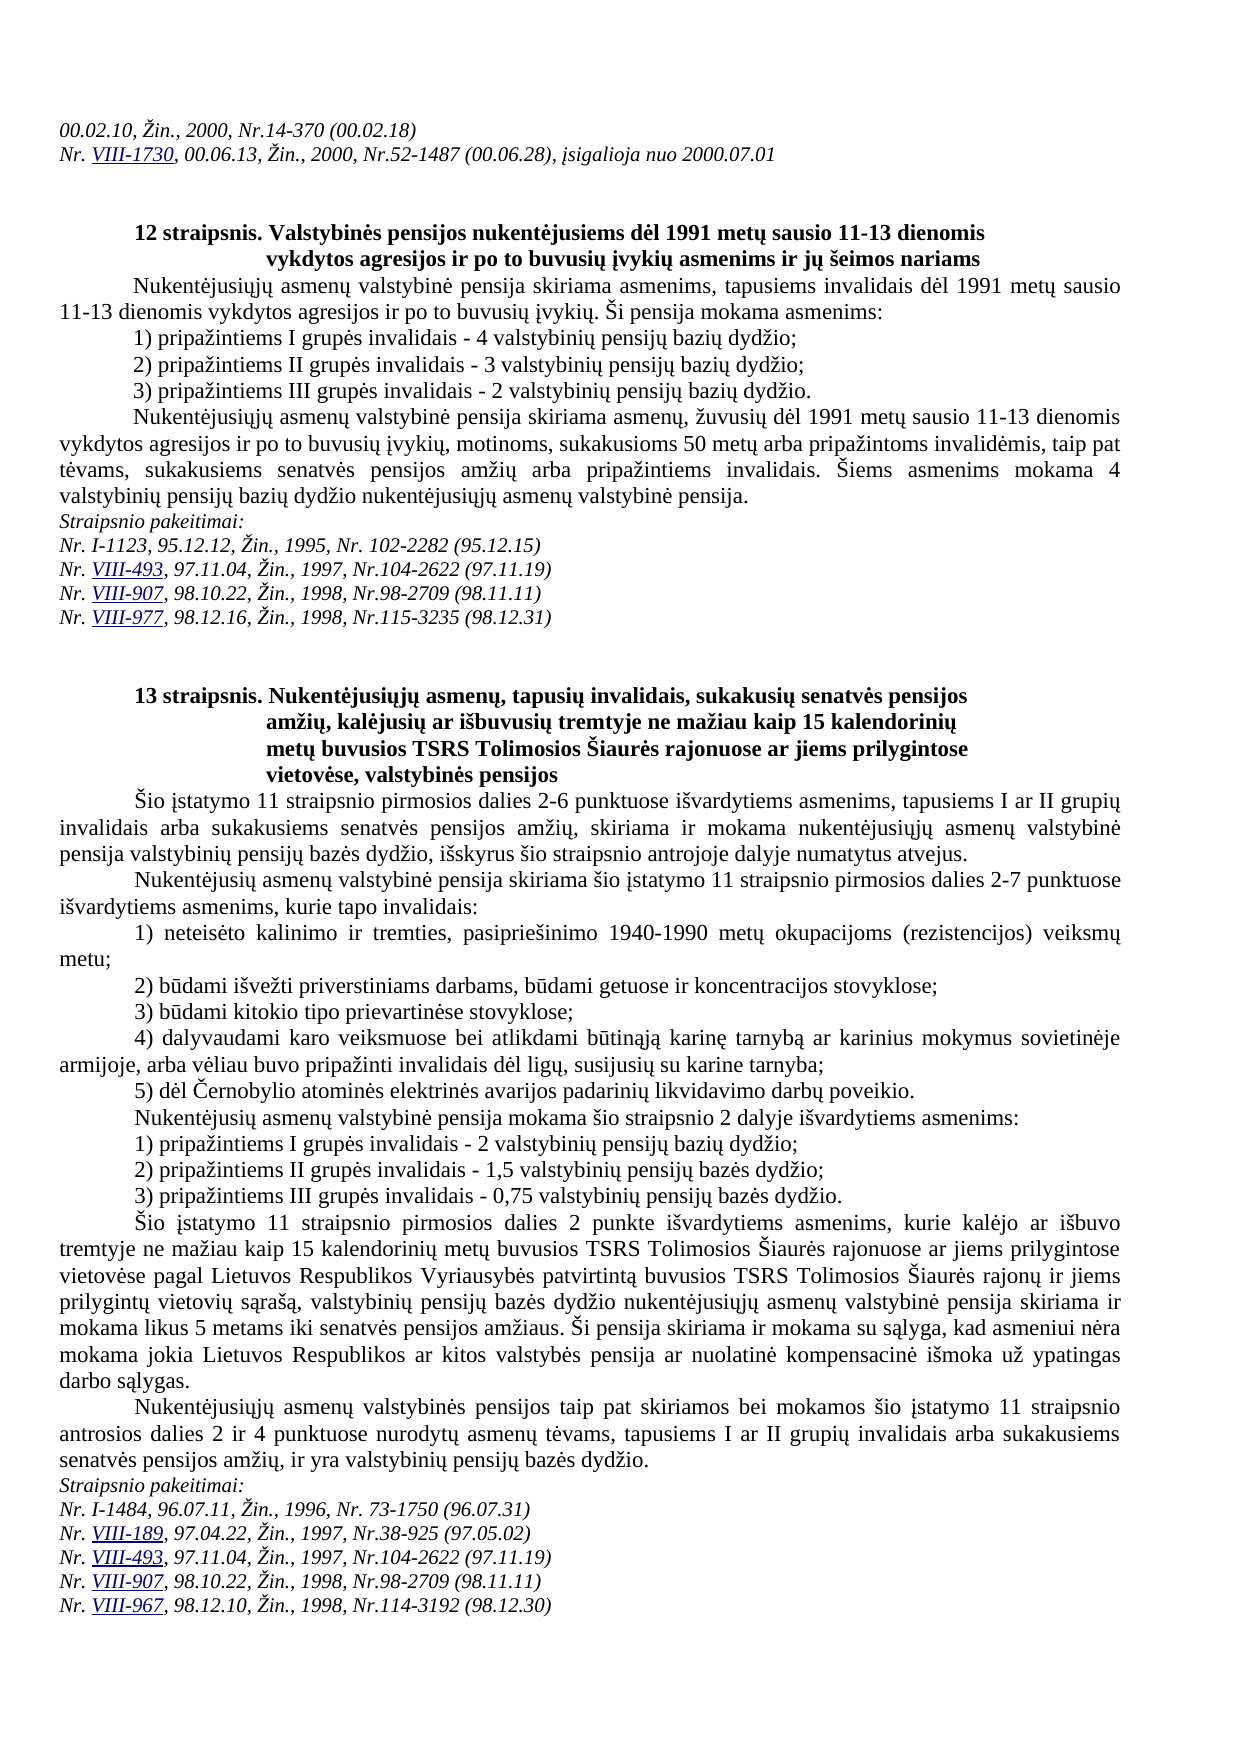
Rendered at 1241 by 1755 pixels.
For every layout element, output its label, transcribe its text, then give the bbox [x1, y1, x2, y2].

text Nr. VIII-493, 97.11.04, Žin., 1997, Nr.104-2622 (97.11.19) [59, 557, 1122, 581]
text 1) neteisėto kalinimo ir tremties, pasipriešinimo 1940-1990 metų okupacijoms (rezistencijos) veiksmų metu; [59, 919, 1122, 972]
text 1) pripažintiems I grupės invalidais - 4 valstybinių pensijų bazių dydžio; [59, 324, 1122, 351]
text Nukentėjusiųjų asmenų valstybinės pensijos taip pat skiriamos bei mokamos šio įstatymo 11 straipsnio antrosios dalies 2 ir 4 punktuose nurodytų asmenų tėvams, tapusiems I ar II grupių invalidais arba sukakusiems senatvės pensijos amžių, ir yra valstybinių pensijų bazės dydžio. [59, 1393, 1122, 1472]
text vykdytos agresijos ir po to buvusių įvykių asmenims ir jų šeimos nariams [266, 245, 1122, 272]
text 1) pripažintiems I grupės invalidais - 2 valstybinių pensijų bazių dydžio; [59, 1130, 1122, 1156]
text 2) pripažintiems II grupės invalidais - 3 valstybinių pensijų bazių dydžio; [59, 351, 1122, 377]
text Nr. VIII-189, 97.04.22, Žin., 1997, Nr.38-925 (97.05.02) [59, 1521, 1122, 1545]
text 3) būdami kitokio tipo prievartinėse stovyklose; [59, 998, 1122, 1024]
text Nr. I-1484, 96.07.11, Žin., 1996, Nr. 73-1750 (96.07.31) [59, 1497, 1122, 1521]
text 5) dėl Černobylio atominės elektrinės avarijos padarinių likvidavimo darbų poveikio. [59, 1077, 1122, 1103]
text Nukentėjusiųjų asmenų valstybinė pensija skiriama asmenų, žuvusių dėl 1991 metų sausio 11-13 dienomis vykdytos agresijos ir po to buvusių įvykių, motinoms, sukakusioms 50 metų arba pripažintoms invalidėmis, taip pat tėvams, sukakusiems senatvės pensijos amžių arba pripažintiems invalidais. Šiems asmenims mokama 4 valstybinių pensijų bazių dydžio nukentėjusiųjų asmenų valstybinė pensija. [59, 403, 1122, 509]
text vietovėse, valstybinės pensijos [209, 761, 1122, 787]
text metų buvusios TSRS Tolimosios Šiaurės rajonuose ar jiems prilygintose [209, 734, 1122, 761]
text 12 straipsnis. Valstybinės pensijos nukentėjusiems dėl 1991 metų sausio 11-13 dienomis [134, 219, 1122, 245]
text Nr. VIII-1730, 00.06.13, Žin., 2000, Nr.52-1487 (00.06.28), įsigalioja nuo 2000.07.01 [59, 142, 1122, 166]
text Straipsnio pakeitimai: [59, 509, 1122, 533]
text 13 straipsnis. Nukentėjusiųjų asmenų, tapusių invalidais, sukakusių senatvės pensijos [59, 682, 1122, 708]
text 00.02.10, Žin., 2000, Nr.14-370 (00.02.18) [59, 118, 1122, 142]
text amžių, kalėjusių ar išbuvusių tremtyje ne mažiau kaip 15 kalendorinių [209, 708, 1122, 734]
text 2) būdami išvežti priverstiniams darbams, būdami getuose ir koncentracijos stovyklose; [59, 972, 1122, 998]
text Nukentėjusių asmenų valstybinė pensija skiriama šio įstatymo 11 straipsnio pirmosios dalies 2-7 punktuose išvardytiems asmenims, kurie tapo invalidais: [59, 866, 1122, 919]
text Nukentėjusių asmenų valstybinė pensija mokama šio straipsnio 2 dalyje išvardytiems asmenims: [59, 1103, 1122, 1130]
text 2) pripažintiems II grupės invalidais - 1,5 valstybinių pensijų bazės dydžio; [59, 1156, 1122, 1183]
text 3) pripažintiems III grupės invalidais - 2 valstybinių pensijų bazių dydžio. [59, 377, 1122, 403]
text Nr. VIII-907, 98.10.22, Žin., 1998, Nr.98-2709 (98.11.11) [59, 1569, 1122, 1593]
text Nr. VIII-493, 97.11.04, Žin., 1997, Nr.104-2622 (97.11.19) [59, 1545, 1122, 1569]
text Nr. VIII-907, 98.10.22, Žin., 1998, Nr.98-2709 (98.11.11) [59, 581, 1122, 605]
text Nr. VIII-977, 98.12.16, Žin., 1998, Nr.115-3235 (98.12.31) [59, 605, 1122, 629]
text Šio įstatymo 11 straipsnio pirmosios dalies 2-6 punktuose išvardytiems asmenims, tapusiems I ar II grupių invalidais arba sukakusiems senatvės pensijos amžių, skiriama ir mokama nukentėjusiųjų asmenų valstybinė pensija valstybinių pensijų bazės dydžio, išskyrus šio straipsnio antrojoje dalyje numatytus atvejus. [59, 787, 1122, 866]
text Straipsnio pakeitimai: [59, 1472, 1122, 1497]
text Nukentėjusiųjų asmenų valstybinė pensija skiriama asmenims, tapusiems invalidais dėl 1991 metų sausio 11-13 dienomis vykdytos agresijos ir po to buvusių įvykių. Ši pensija mokama asmenims: [59, 272, 1122, 324]
text Nr. VIII-967, 98.12.10, Žin., 1998, Nr.114-3192 (98.12.30) [59, 1593, 1122, 1617]
text Nr. I-1123, 95.12.12, Žin., 1995, Nr. 102-2282 (95.12.15) [59, 533, 1122, 557]
text Šio įstatymo 11 straipsnio pirmosios dalies 2 punkte išvardytiems asmenims, kurie kalėjo ar išbuvo tremtyje ne mažiau kaip 15 kalendorinių metų buvusios TSRS Tolimosios Šiaurės rajonuose ar jiems prilygintose vietovėse pagal Lietuvos Respublikos Vyriausybės patvirtintą buvusios TSRS Tolimosios Šiaurės rajonų ir jiems prilygintų vietovių sąrašą, valstybinių pensijų bazės dydžio nukentėjusiųjų asmenų valstybinė pensija skiriama ir mokama likus 5 metams iki senatvės pensijos amžiaus. Ši pensija skiriama ir mokama su sąlyga, kad asmeniui nėra mokama jokia Lietuvos Respublikos ar kitos valstybės pensija ar nuolatinė kompensacinė išmoka už ypatingas darbo sąlygas. [59, 1209, 1122, 1393]
text 3) pripažintiems III grupės invalidais - 0,75 valstybinių pensijų bazės dydžio. [59, 1183, 1122, 1209]
text 4) dalyvaudami karo veiksmuose bei atlikdami būtinąją karinę tarnybą ar karinius mokymus sovietinėje armijoje, arba vėliau buvo pripažinti invalidais dėl ligų, susijusių su karine tarnyba; [59, 1024, 1122, 1077]
